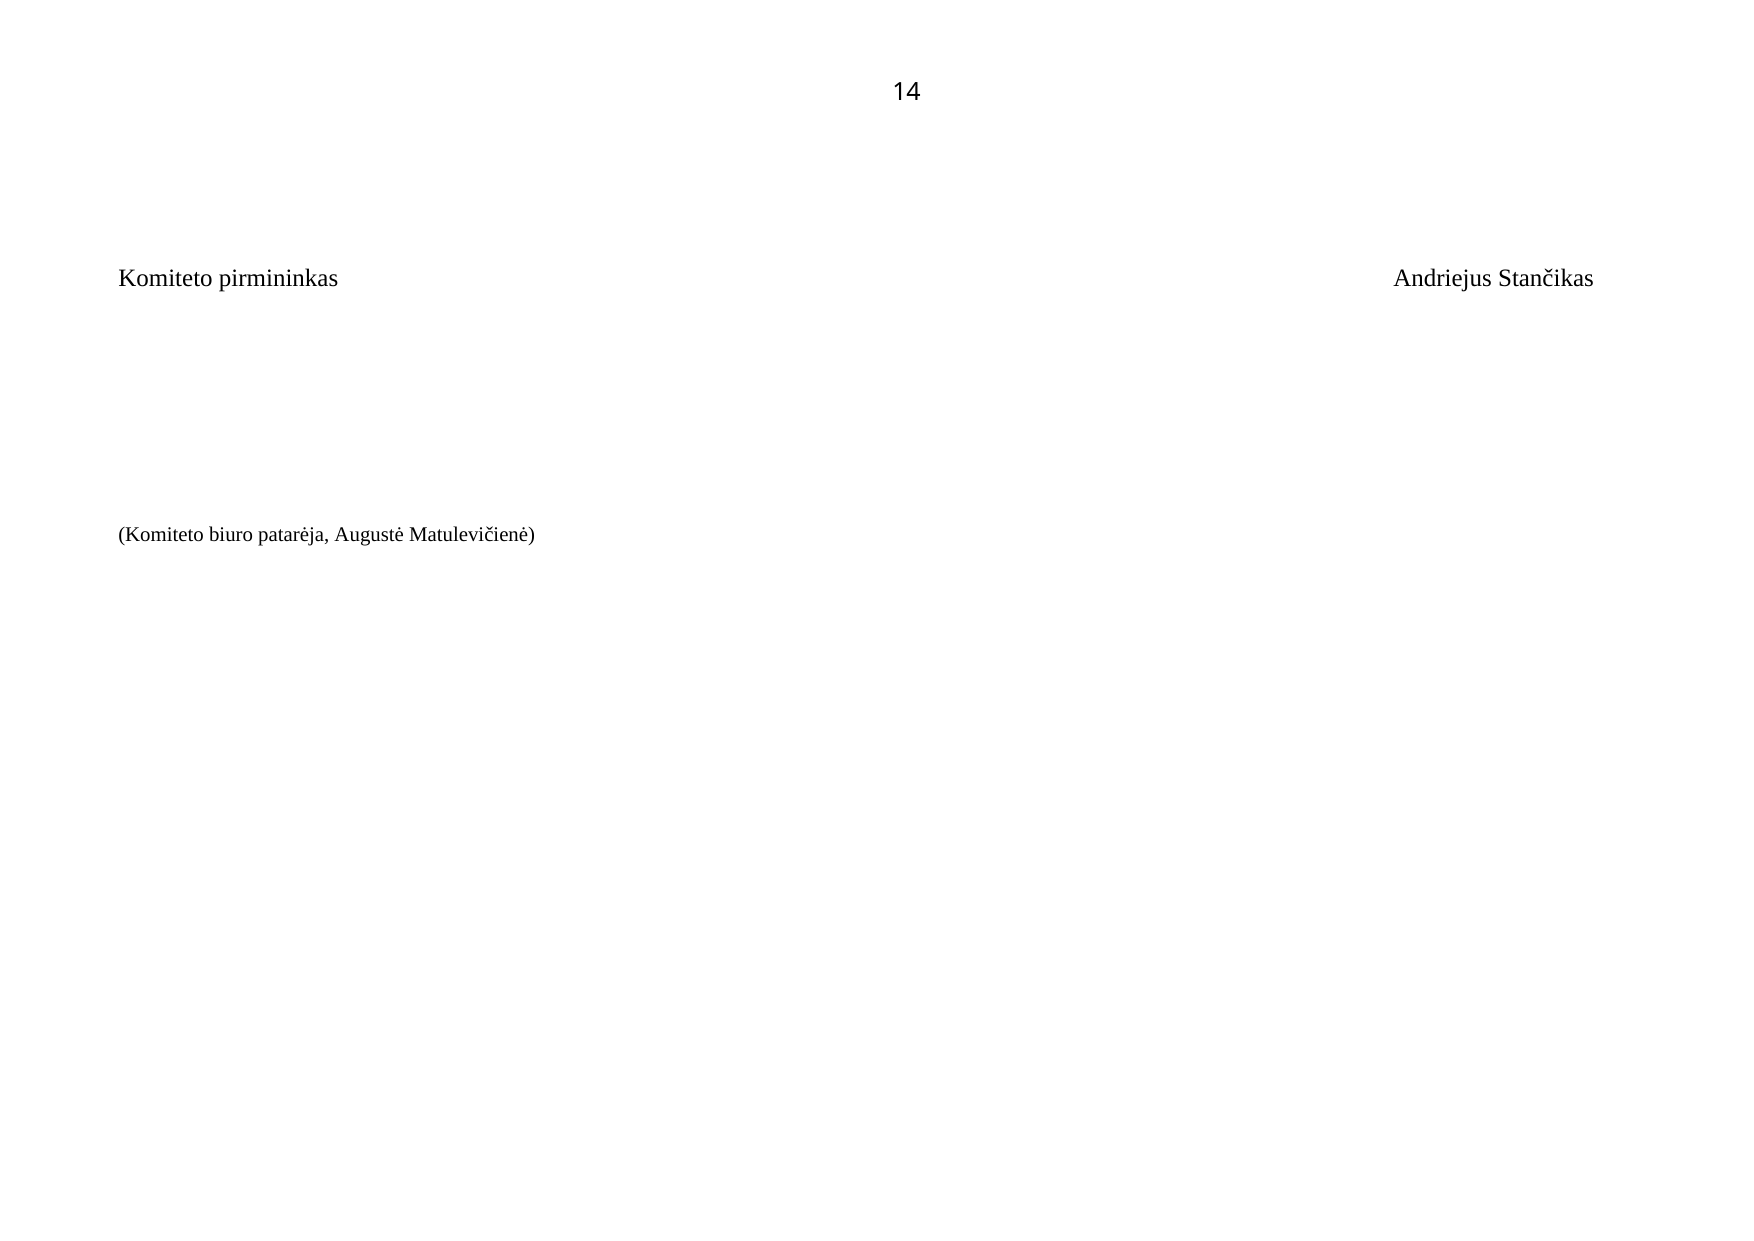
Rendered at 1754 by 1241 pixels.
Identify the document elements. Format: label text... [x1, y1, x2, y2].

text (Komiteto biuro patarėja, Augustė Matulevičienė) [118, 522, 1695, 546]
text Komiteto pirmininkas Andriejus Stančikas [118, 263, 1695, 292]
